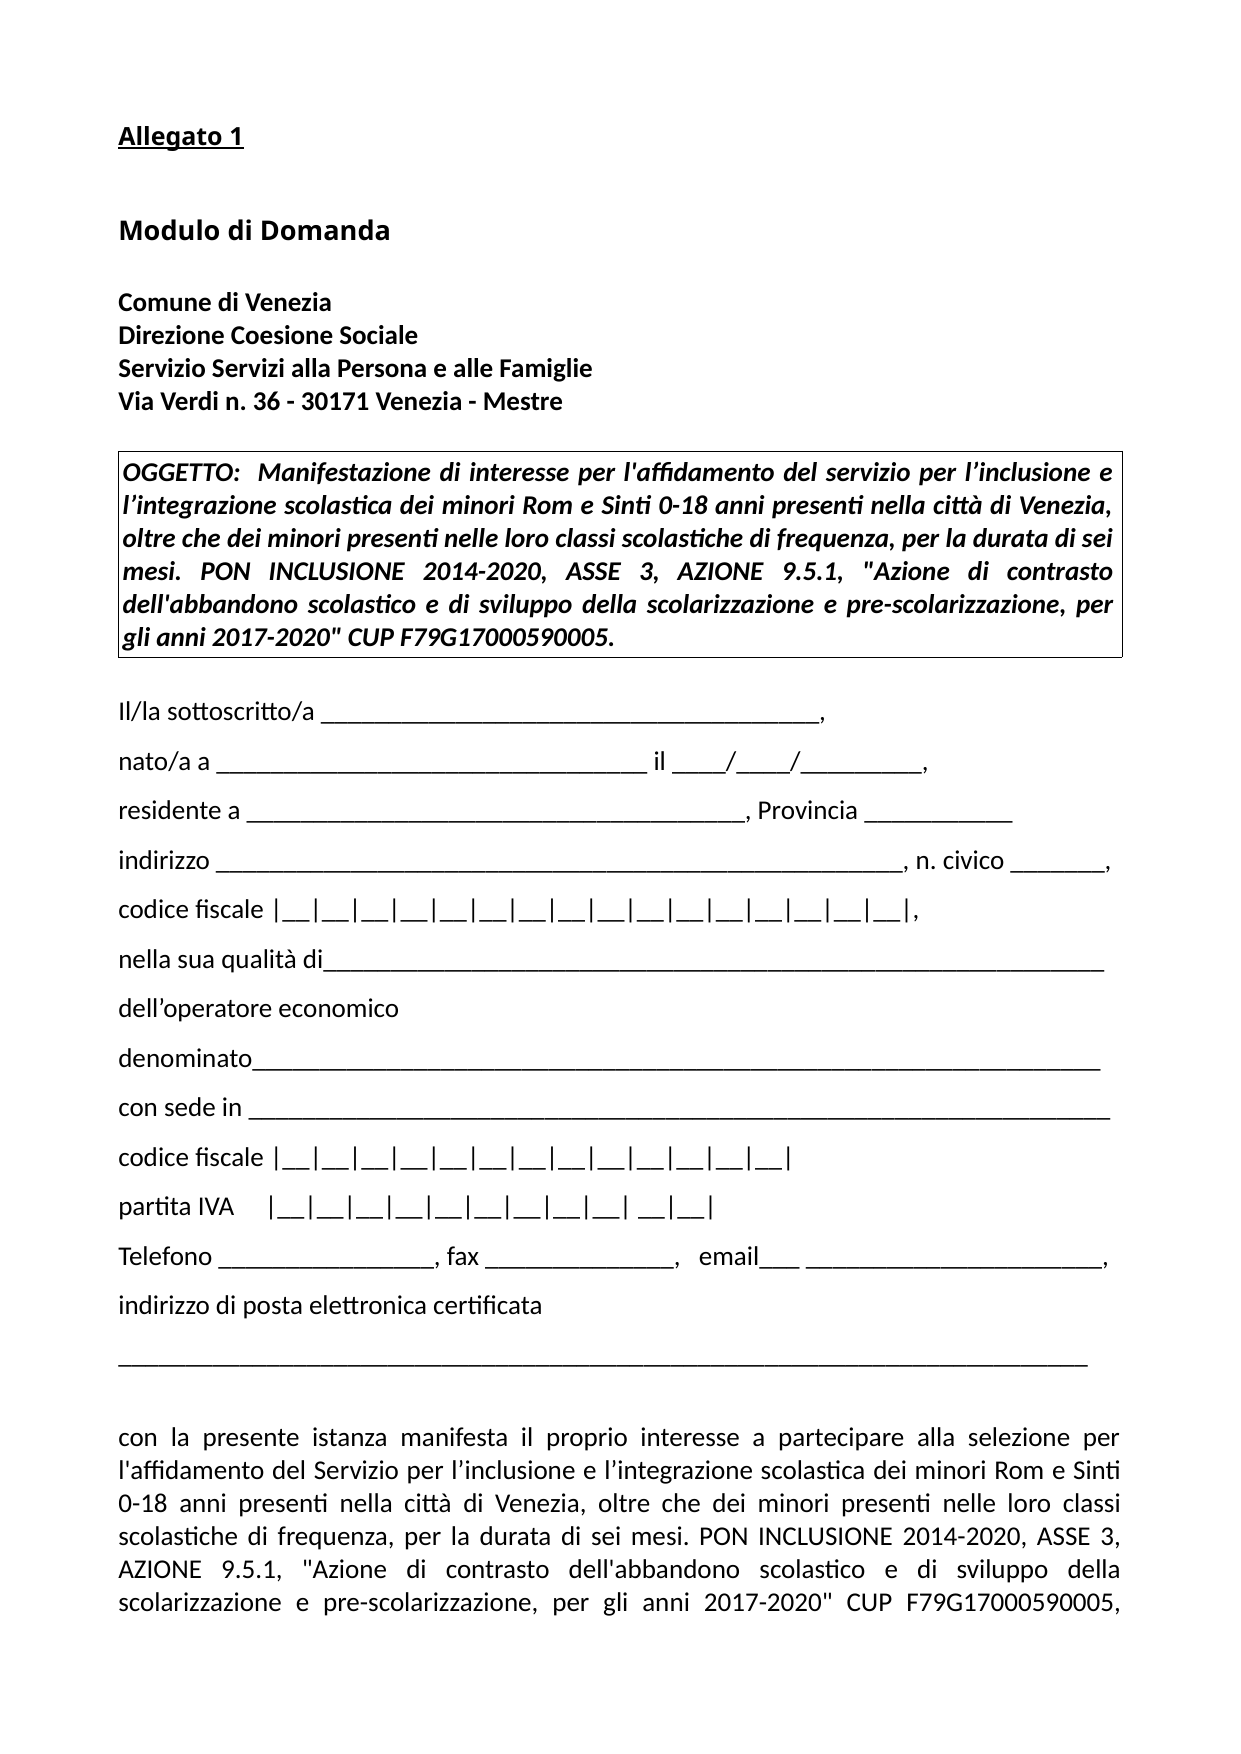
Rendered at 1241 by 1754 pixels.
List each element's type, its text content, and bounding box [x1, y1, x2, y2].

text Il/la sottoscritto/a _____________________________________, [118, 694, 1122, 727]
text con la presente istanza manifesta il proprio interesse a partecipare alla selezione per l'affidamento del Servizio per l’inclusione e l’integrazione scolastica dei minori Rom e Sinti 0-18 anni presenti nella città di Venezia, oltre che dei minori presenti nelle loro classi scolastiche di frequenza, per la durata di sei mesi. PON INCLUSIONE 2014-2020, ASSE 3, AZIONE 9.5.1, "Azione di contrasto dell'abbandono scolastico e di sviluppo della scolarizzazione e pre-scolarizzazione, per gli anni 2017-2020" CUP F79G17000590005, [118, 1420, 1122, 1618]
text partita IVA |__|__|__|__|__|__|__|__|__| __|__| [118, 1189, 1122, 1222]
text indirizzo di posta elettronica certificata ________________________________________________________________________ [118, 1288, 1122, 1371]
text Comune di Venezia [118, 286, 1122, 318]
text codice fiscale |__|__|__|__|__|__|__|__|__|__|__|__|__| [118, 1140, 1122, 1173]
text Servizio Servizi alla Persona e alle Famiglie [118, 352, 1116, 384]
text residente a _____________________________________, Provincia ___________ [118, 793, 1122, 826]
text codice fiscale |__|__|__|__|__|__|__|__|__|__|__|__|__|__|__|__|, [118, 892, 1122, 925]
text nella sua qualità di__________________________________________________________ [118, 942, 1122, 975]
text Allegato 1 [118, 118, 1122, 152]
text indirizzo ___________________________________________________, n. civico _______, [118, 843, 1122, 876]
subtitle OGGETTO: Manifestazione di interesse per l'affidamento del servizio per l’inclusione e l’integrazione scolastica dei minori Rom e Sinti 0-18 anni presenti nella città di Venezia, oltre che dei minori presenti nelle loro classi scolastiche di frequenza, per la durata di sei mesi. PON INCLUSIONE 2014-2020, ASSE 3, AZIONE 9.5.1, "Azione di contrasto dell'abbandono scolastico e di sviluppo della scolarizzazione e pre-scolarizzazione, per gli anni 2017-2020" CUP F79G17000590005. [119, 452, 1122, 657]
text nato/a a ________________________________ il ____/____/_________, [118, 744, 1122, 777]
text dell’operatore economico denominato_______________________________________________________________ [118, 991, 1122, 1074]
text Modulo di Domanda [118, 212, 1122, 249]
text con sede in ________________________________________________________________ [118, 1090, 1122, 1123]
text Via Verdi n. 36 - 30171 Venezia - Mestre [118, 384, 1122, 418]
text Telefono ________________, fax ______________, email___ ______________________, [118, 1239, 1122, 1272]
text Direzione Coesione Sociale [118, 318, 1122, 352]
